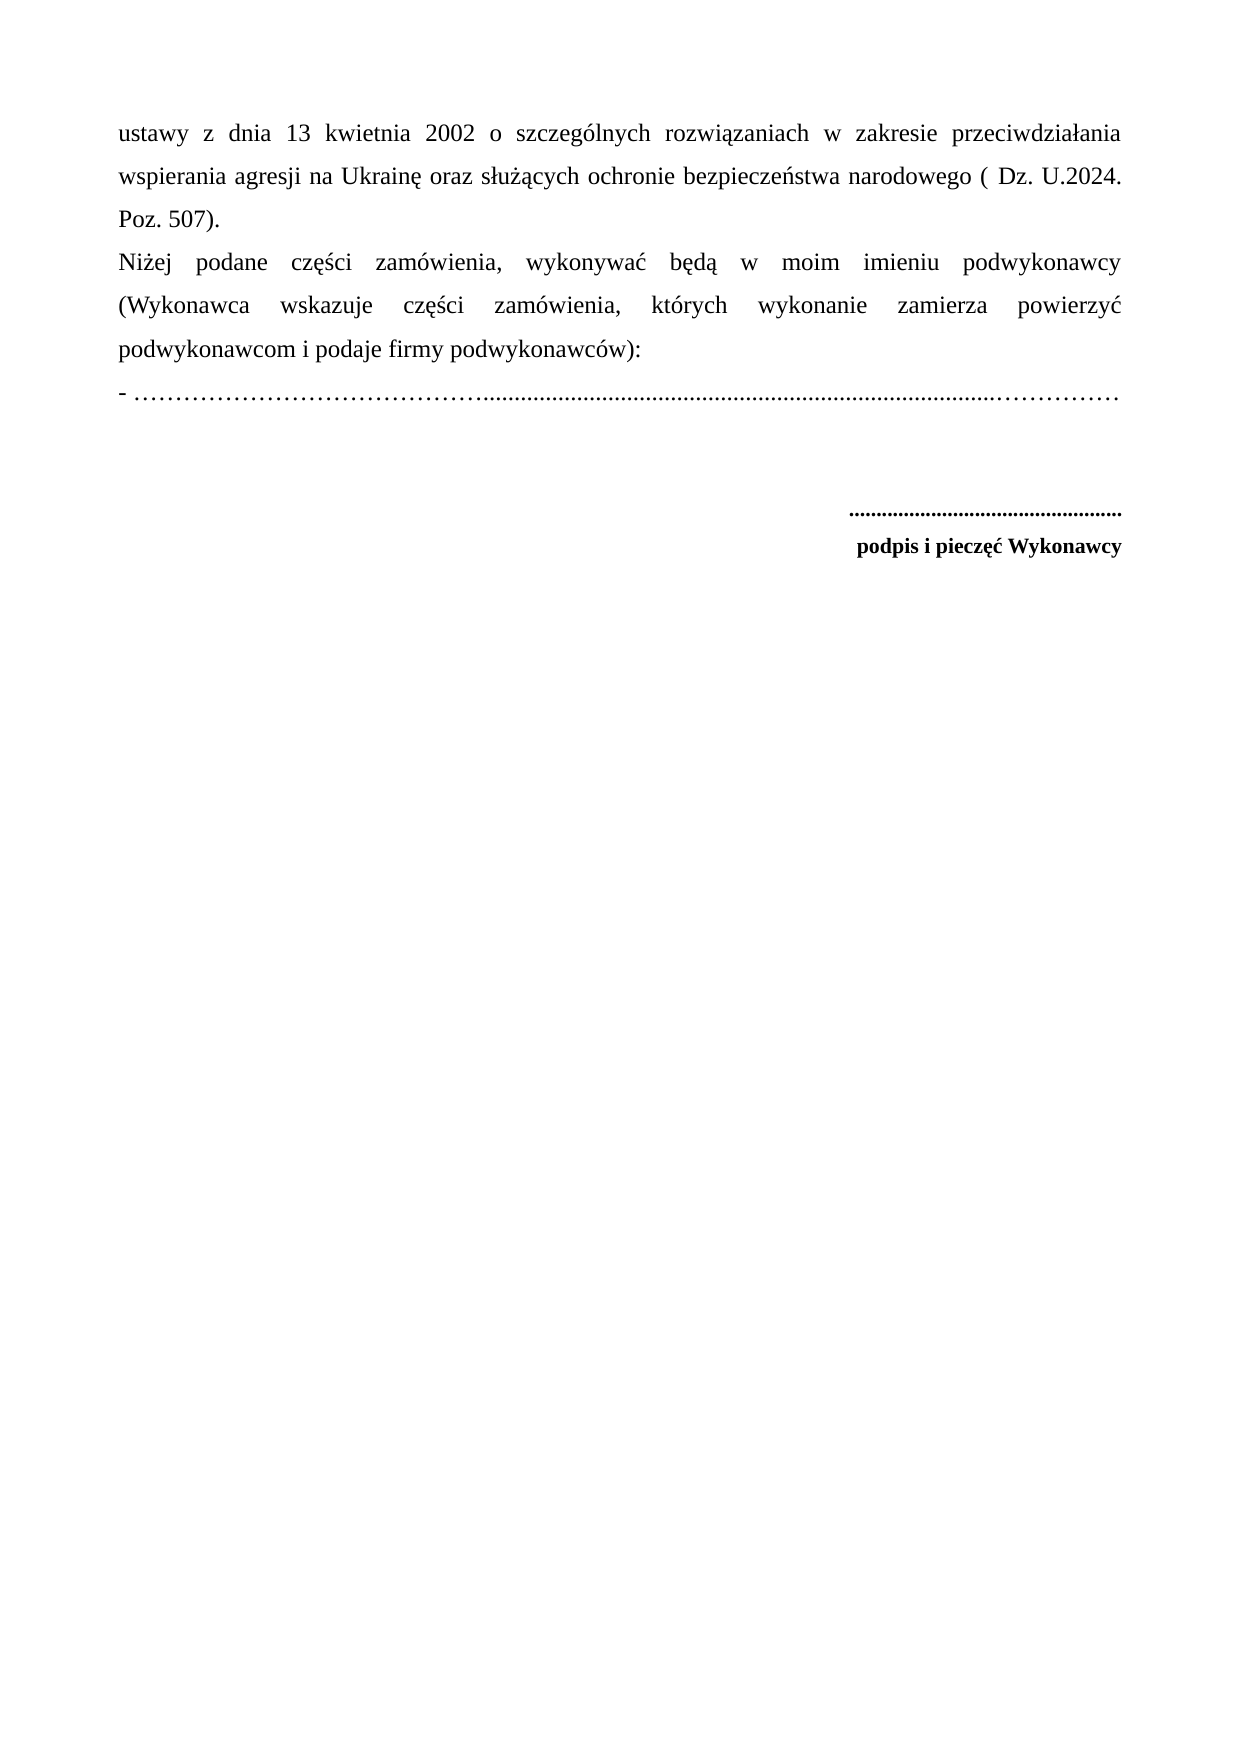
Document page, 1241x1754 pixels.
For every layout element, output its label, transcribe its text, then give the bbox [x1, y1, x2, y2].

text ustawy z dnia 13 kwietnia 2002 o szczególnych rozwiązaniach w zakresie przeciwdziałania wspierania agresji na Ukrainę oraz służących ochronie bezpieczeństwa narodowego ( Dz. U.2024. Poz. 507). [118, 118, 1122, 233]
text .................................................. [118, 496, 1122, 521]
text - ……………………………………..................................................................................…………… [118, 377, 1122, 406]
text Niżej podane części zamówienia, wykonywać będą w moim imieniu podwykonawcy (Wykonawca wskazuje części zamówienia, których wykonanie zamierza powierzyć podwykonawcom i podaje firmy podwykonawców): [118, 247, 1122, 362]
text podpis i pieczęć Wykonawcy [118, 533, 1122, 559]
